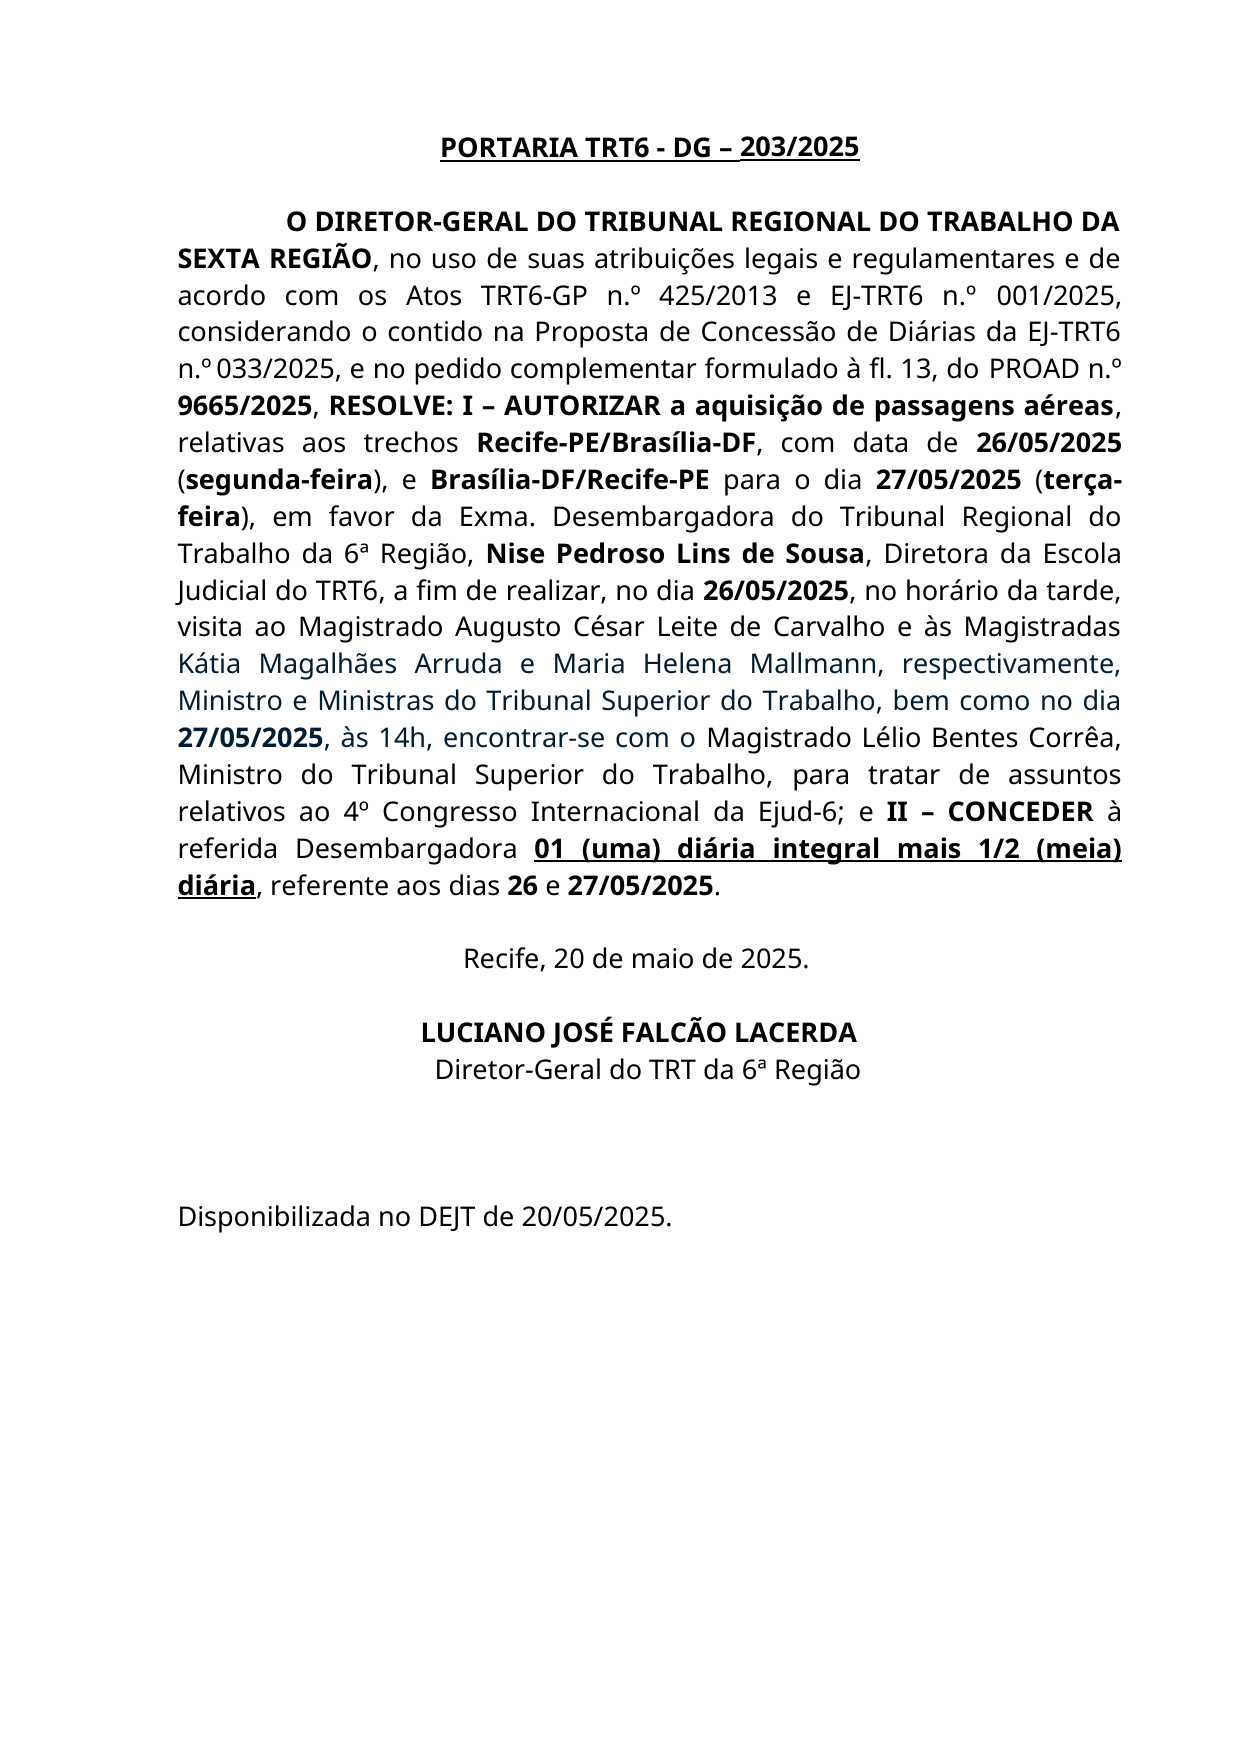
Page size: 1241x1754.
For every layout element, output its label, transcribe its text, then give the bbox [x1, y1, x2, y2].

subtitle Recife, 20 de maio de 2025. [177, 940, 1122, 977]
subtitle Diretor-Geral do TRT da 6ª Região [177, 1050, 1122, 1087]
subtitle O DIRETOR-GERAL DO TRIBUNAL REGIONAL DO TRABALHO DA SEXTA REGIÃO, no uso de suas atribuições legais e regulamentares e de acordo com os Atos TRT6-GP n.º 425/2013 e EJ-TRT6 n.º 001/2025, considerando o contido na Proposta de Concessão de Diárias da EJ-TRT6 n.º 033/2025, e no pedido complementar formulado à fl. 13, do PROAD n.º 9665/2025, RESOLVE: I – AUTORIZAR a aquisição de passagens aéreas, relativas aos trechos Recife-PE/Brasília-DF, com data de 26/05/2025 (segunda-feira), e Brasília-DF/Recife-PE para o dia 27/05/2025 (terça-feira), em favor da Exma. Desembargadora do Tribunal Regional do Trabalho da 6ª Região, Nise Pedroso Lins de Sousa, Diretora da Escola Judicial do TRT6, a fim de realizar, no dia 26/05/2025, no horário da tarde, visita ao Magistrado Augusto César Leite de Carvalho e às Magistradas Kátia Magalhães Arruda e Maria Helena Mallmann, respectivamente, Ministro e Ministras do Tribunal Superior do Trabalho, bem como no dia 27/05/2025, às 14h, encontrar-se com o Magistrado Lélio Bentes Corrêa, Ministro do Tribunal Superior do Trabalho, para tratar de assuntos relativos ao 4º Congresso Internacional da Ejud-6; e II – CONCEDER à referida Desembargadora 01 (uma) diária integral mais 1/2 (meia) diária, referente aos dias 26 e 27/05/2025. [177, 202, 1122, 903]
subtitle LUCIANO JOSÉ FALCÃO LACERDA [177, 1013, 1122, 1050]
subtitle Disponibilizada no DEJT de 20/05/2025. [177, 1198, 1122, 1235]
subtitle PORTARIA TRT6 - DG – 203/2025 [177, 127, 1122, 165]
